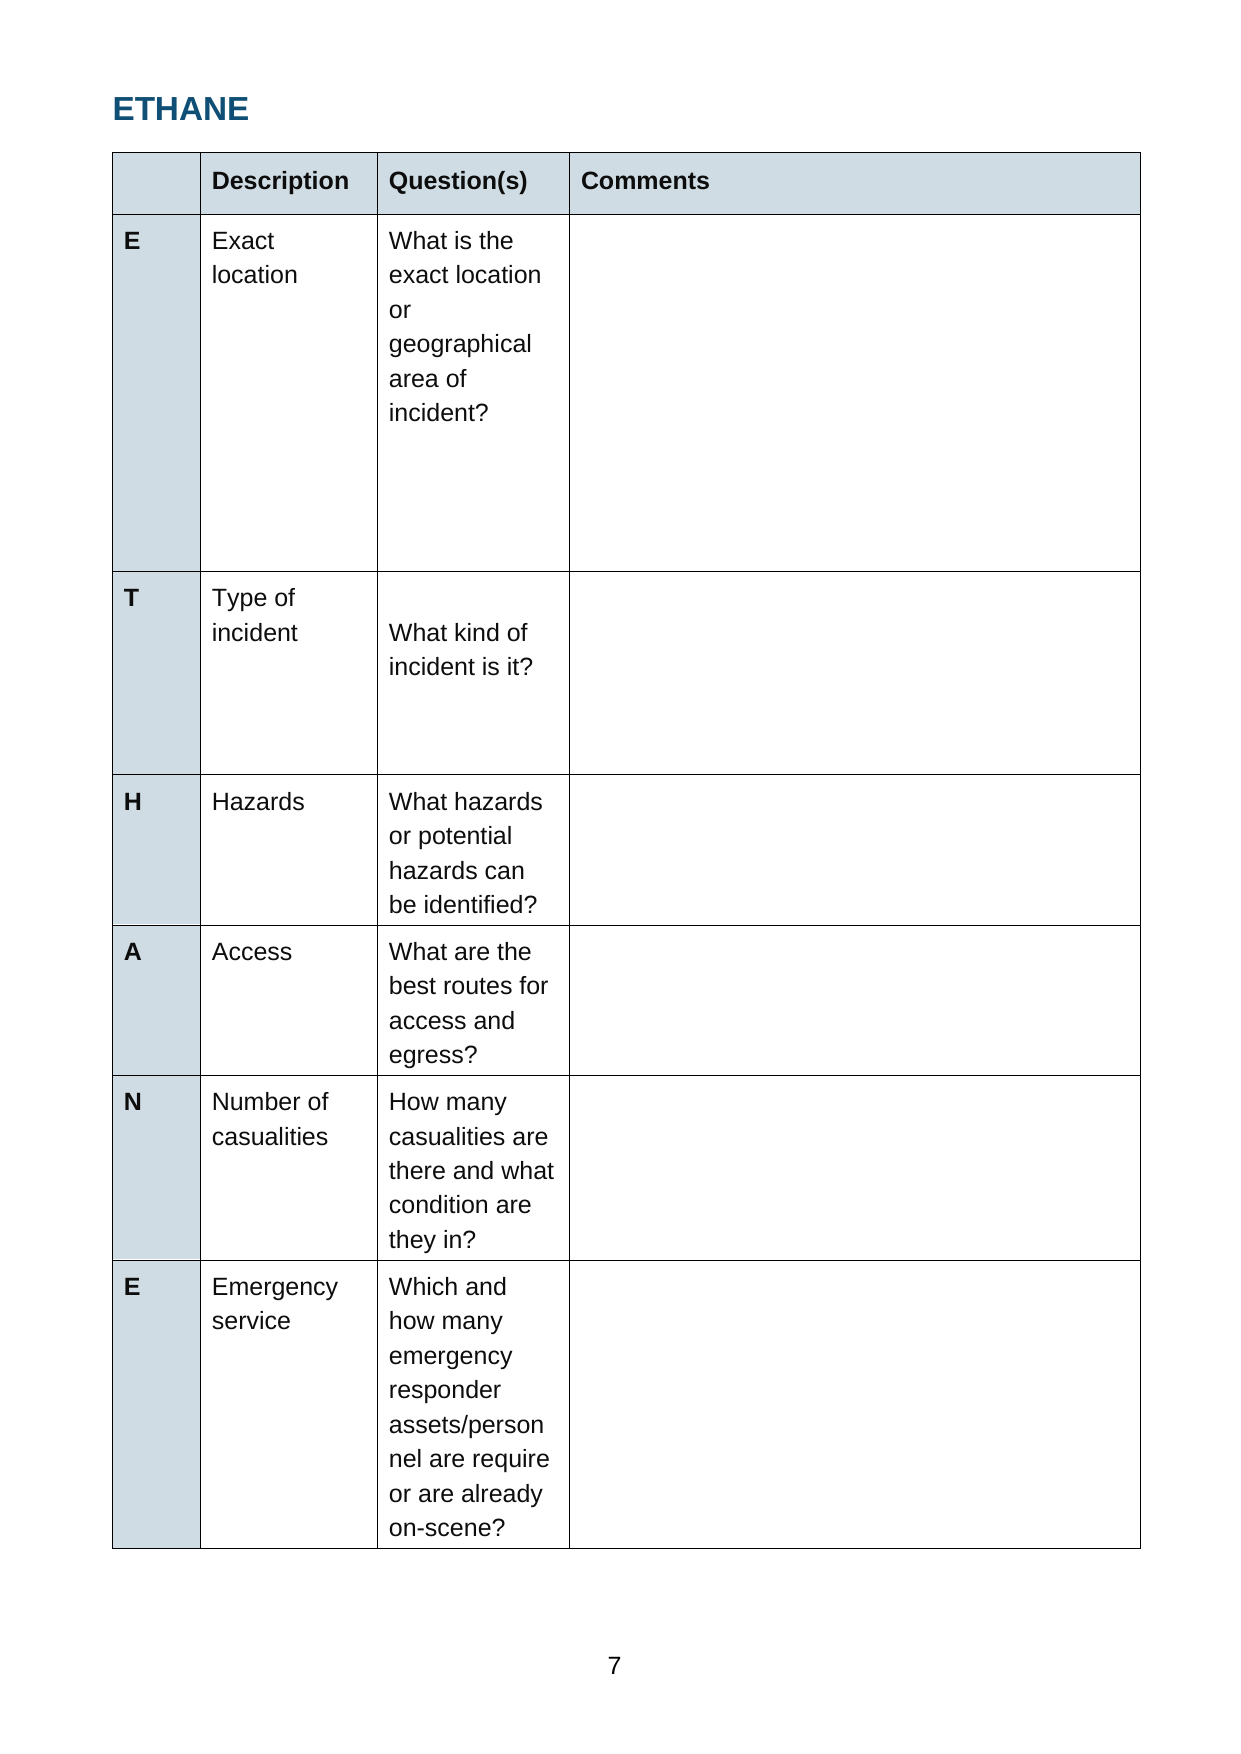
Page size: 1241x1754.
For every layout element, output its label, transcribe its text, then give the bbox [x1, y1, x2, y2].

table_cell Exact location [201, 215, 377, 571]
table_header [113, 153, 200, 214]
table_cell [570, 215, 1140, 571]
table_cell What is the exact location or geographical area of incident? [378, 215, 569, 571]
table_cell A [113, 926, 200, 1075]
table_cell Access [201, 926, 377, 1075]
table_cell Type of incident [201, 572, 377, 774]
table_header Description [201, 153, 377, 214]
table_cell Number of casualities [201, 1076, 377, 1259]
table_cell What hazards or potential hazards can be identified? [378, 775, 569, 924]
table_cell [570, 1261, 1140, 1548]
table_cell E [113, 1261, 200, 1548]
table_cell How many casualities are there and what condition are they in? [378, 1076, 569, 1259]
table_cell What kind of incident is it? [378, 572, 569, 774]
table_cell Which and how many emergency responder assets/personnel are require or are already on-scene? [378, 1261, 569, 1548]
table_cell T [113, 572, 200, 774]
table_header Comments [570, 153, 1140, 214]
table_cell [570, 775, 1140, 924]
table_cell Hazards [201, 775, 377, 924]
table_cell E [113, 215, 200, 571]
table_cell What are the best routes for access and egress? [378, 926, 569, 1075]
table_header Question(s) [378, 153, 569, 214]
table_cell N [113, 1076, 200, 1259]
table_cell [570, 1076, 1140, 1259]
table_cell Emergency service [201, 1261, 377, 1548]
table_cell H [113, 775, 200, 924]
subtitle ETHANE [112, 89, 1128, 127]
table_cell [570, 572, 1140, 774]
table_cell [570, 926, 1140, 1075]
